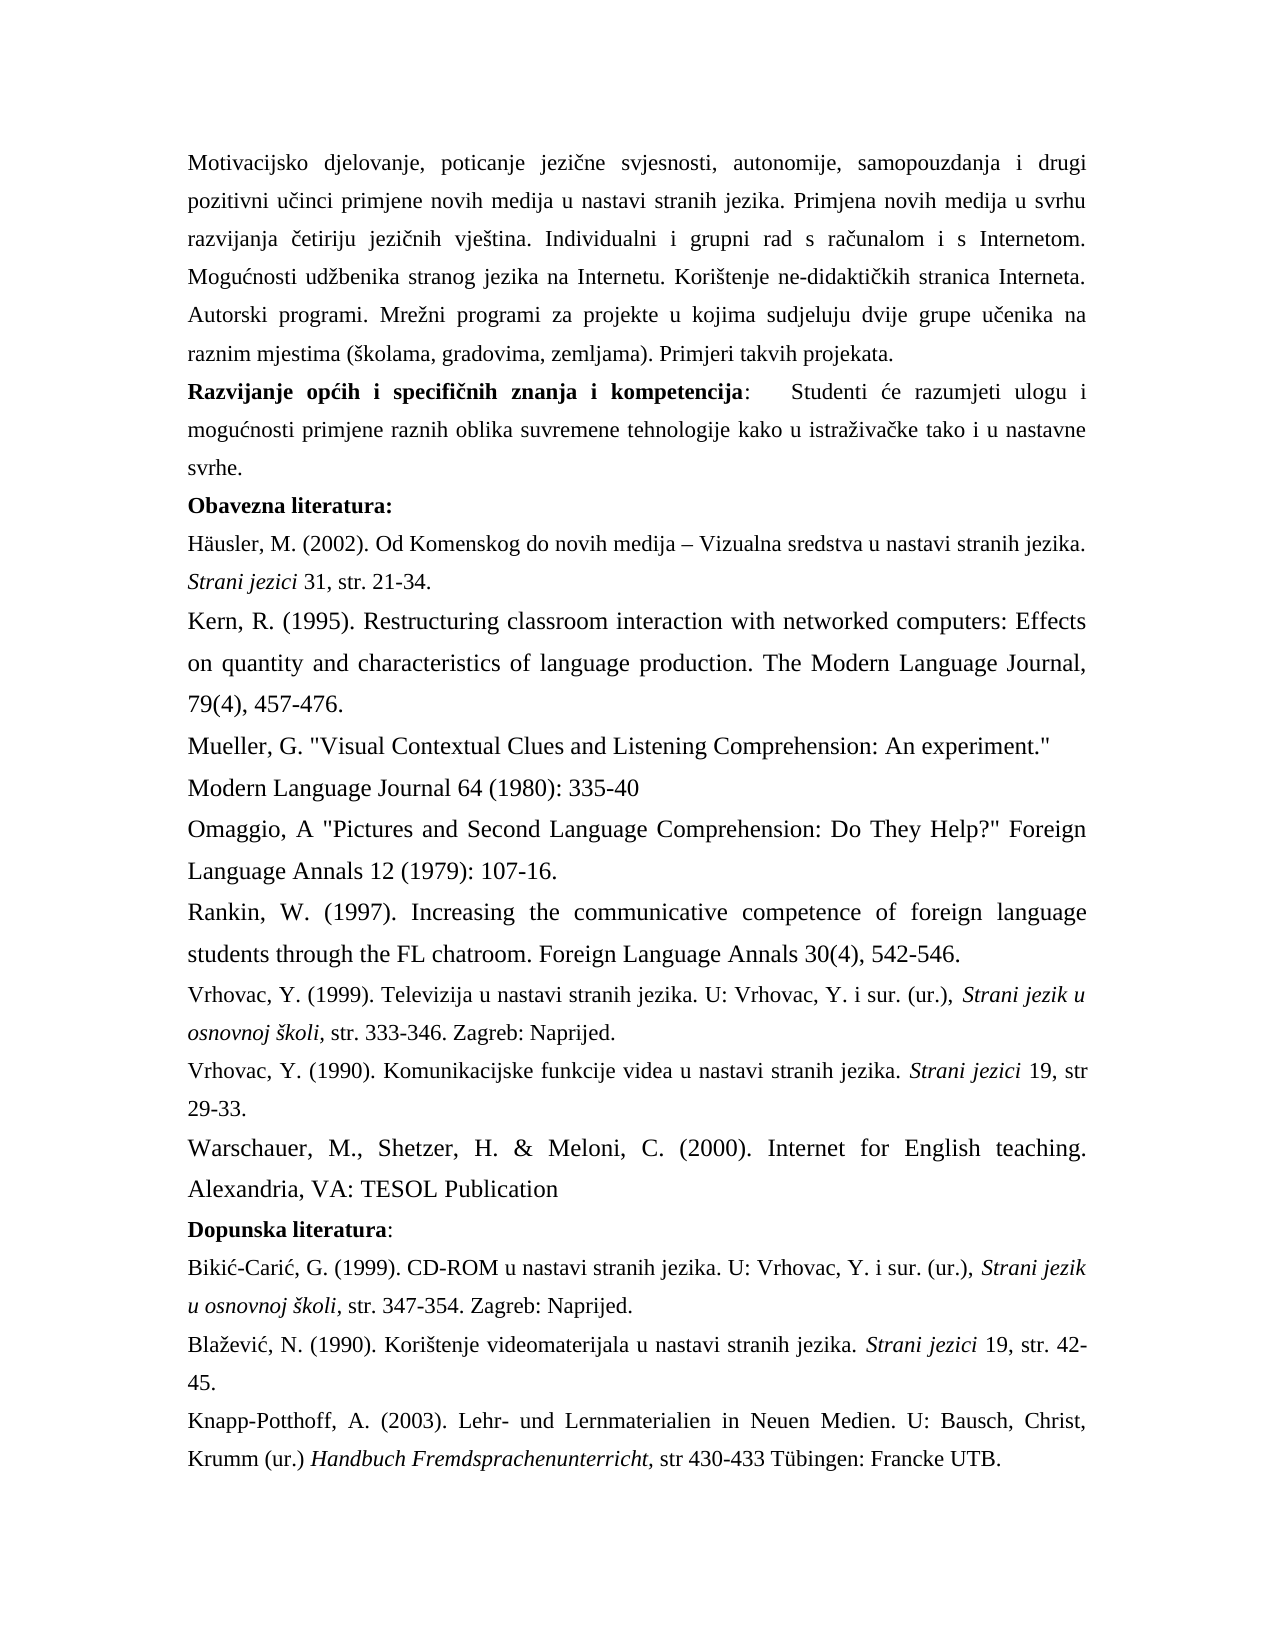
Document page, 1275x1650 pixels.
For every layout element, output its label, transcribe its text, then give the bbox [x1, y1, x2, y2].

text Omaggio, A "Pictures and Second Language Comprehension: Do They Help?" Foreign Language Annals 12 (1979): 107-16. [187, 815, 1087, 884]
text Vrhovac, Y. (1999). Televizija u nastavi stranih jezika. U: Vrhovac, Y. i sur. (ur.), Strani jezik u osnovnoj školi, str. 333-346. Zagreb: Naprijed. [187, 982, 1087, 1045]
text Mueller, G. "Visual Contextual Clues and Listening Comprehension: An experiment." Modern Language Journal 64 (1980): 335-40 [187, 732, 1087, 801]
text Kern, R. (1995). Restructuring classroom interaction with networked computers: Effects on quantity and characteristics of language production. The Modern Language Journal, 79(4), 457-476. [187, 607, 1087, 718]
text Knapp-Potthoff, A. (2003). Lehr- und Lernmaterialien in Neuen Medien. U: Bausch, Christ, Krumm (ur.) Handbuch Fremdsprachenunterricht, str 430-433 Tübingen: Francke UTB. [187, 1408, 1087, 1471]
text Dopunska literatura: [187, 1217, 1087, 1243]
text Motivacijsko djelovanje, poticanje jezične svjesnosti, autonomije, samopouzdanja i drugi pozitivni učinci primjene novih medija u nastavi stranih jezika. Primjena novih medija u svrhu razvijanja četiriju jezičnih vještina. Individualni i grupni rad s računalom i s Internetom. Mogućnosti udžbenika stranog jezika na Internetu. Korištenje ne-didaktičkih stranica Interneta. Autorski programi. Mrežni programi za projekte u kojima sudjeluju dvije grupe učenika na raznim mjestima (školama, gradovima, zemljama). Primjeri takvih projekata. [187, 150, 1087, 366]
text Vrhovac, Y. (1990). Komunikacijske funkcije videa u nastavi stranih jezika. Strani jezici 19, str 29-33. [187, 1058, 1087, 1121]
text Häusler, M. (2002). Od Komenskog do novih medija – Vizualna sredstva u nastavi stranih jezika. Strani jezici 31, str. 21-34. [187, 531, 1087, 595]
text Blažević, N. (1990). Korištenje videomaterijala u nastavi stranih jezika. Strani jezici 19, str. 42-45. [187, 1332, 1087, 1395]
text Warschauer, M., Shetzer, H. & Meloni, C. (2000). Internet for English teaching. Alexandria, VA: TESOL Publication [187, 1134, 1087, 1203]
text Rankin, W. (1997). Increasing the communicative competence of foreign language students through the FL chatroom. Foreign Language Annals 30(4), 542-546. [187, 898, 1087, 968]
text Razvijanje općih i specifičnih znanja i kompetencija: Studenti će razumjeti ulogu i mogućnosti primjene raznih oblika suvremene tehnologije kako u istraživačke tako i u nastavne svrhe. [187, 379, 1087, 480]
text Obavezna literatura: [187, 493, 1087, 518]
text Bikić-Carić, G. (1999). CD-ROM u nastavi stranih jezika. U: Vrhovac, Y. i sur. (ur.), Strani jezik u osnovnoj školi, str. 347-354. Zagreb: Naprijed. [187, 1255, 1087, 1319]
